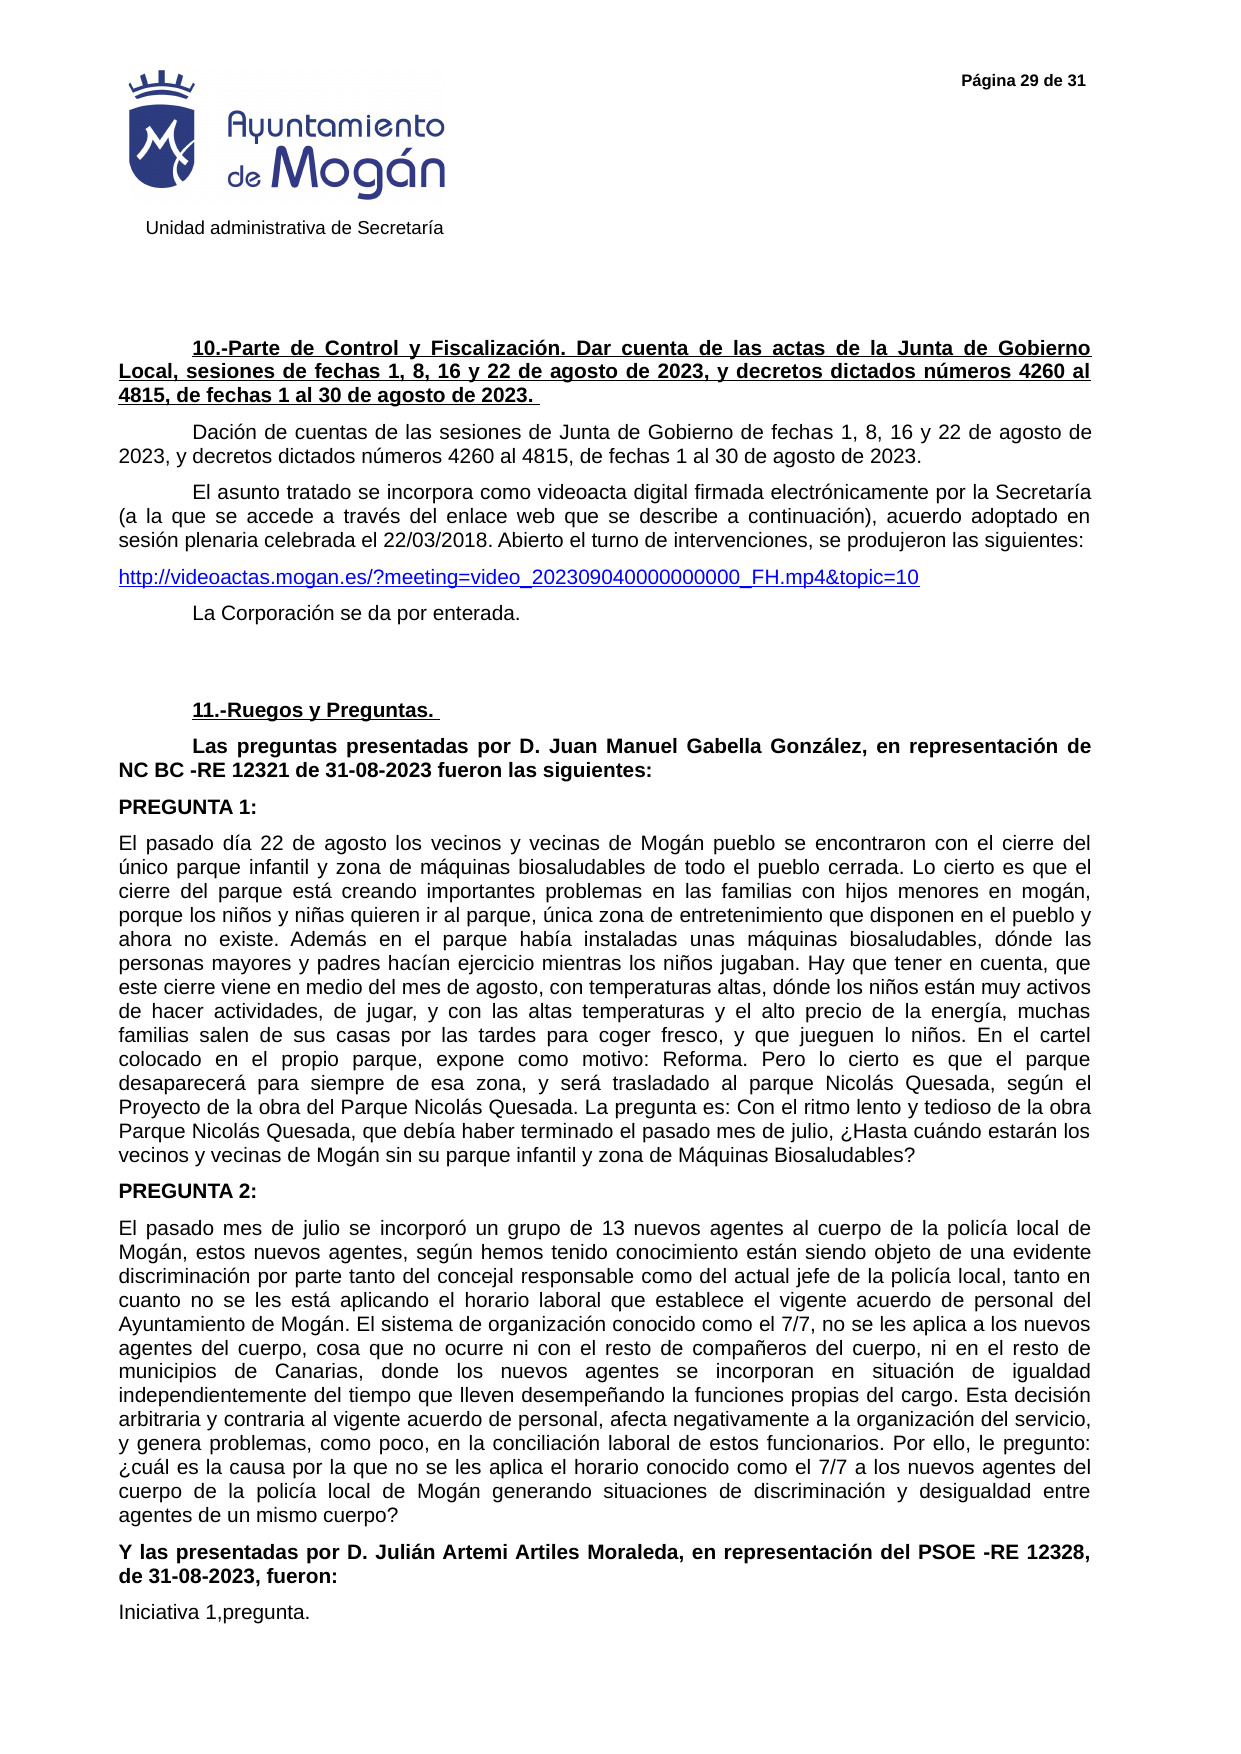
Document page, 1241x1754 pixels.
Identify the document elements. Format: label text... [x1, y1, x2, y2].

text Las preguntas presentadas por D. Juan Manuel Gabella González, en representación de NC BC -RE 12321 de 31-08-2023 fueron las siguientes: [118, 734, 1092, 782]
text http://videoactas.mogan.es/?meeting=video_202309040000000000_FH.mp4&topic=10 [118, 564, 1092, 588]
text 11.-Ruegos y Preguntas. [118, 698, 1092, 722]
text PREGUNTA 1: [118, 795, 1092, 819]
text La Corporación se da por enterada. [118, 601, 1092, 625]
text El pasado mes de julio se incorporó un grupo de 13 nuevos agentes al cuerpo de la policía local de Mogán, estos nuevos agentes, según hemos tenido conocimiento están siendo objeto de una evidente discriminación por parte tanto del concejal responsable como del actual jefe de la policía local, tanto en cuanto no se les está aplicando el horario laboral que establece el vigente acuerdo de personal del Ayuntamiento de Mogán. El sistema de organización conocido como el 7/7, no se les aplica a los nuevos agentes del cuerpo, cosa que no ocurre ni con el resto de compañeros del cuerpo, ni en el resto de municipios de Canarias, donde los nuevos agentes se incorporan en situación de igualdad independientemente del tiempo que lleven desempeñando la funciones propias del cargo. Esta decisión arbitraria y contraria al vigente acuerdo de personal, afecta negativamente a la organización del servicio, y genera problemas, como poco, en la conciliación laboral de estos funcionarios. Por ello, le pregunto: ¿cuál es la causa por la que no se les aplica el horario conocido como el 7/7 a los nuevos agentes del cuerpo de la policía local de Mogán generando situaciones de discriminación y desigualdad entre agentes de un mismo cuerpo? [118, 1216, 1092, 1527]
text Dación de cuentas de las sesiones de Junta de Gobierno de fechas 1, 8, 16 y 22 de agosto de 2023, y decretos dictados números 4260 al 4815, de fechas 1 al 30 de agosto de 2023. [118, 420, 1092, 468]
text Y las presentadas por D. Julián Artemi Artiles Moraleda, en representación del PSOE -RE 12328, de 31-08-2023, fueron: [118, 1539, 1092, 1587]
text 10.-Parte de Control y Fiscalización. Dar cuenta de las actas de la Junta de Gobierno Local, sesiones de fechas 1, 8, 16 y 22 de agosto de 2023, y decretos dictados números 4260 al 4815, de fechas 1 al 30 de agosto de 2023. [118, 335, 1092, 407]
picture [128, 70, 445, 206]
text PREGUNTA 2: [118, 1179, 1092, 1203]
text El pasado día 22 de agosto los vecinos y vecinas de Mogán pueblo se encontraron con el cierre del único parque infantil y zona de máquinas biosaludables de todo el pueblo cerrada. Lo cierto es que el cierre del parque está creando importantes problemas en las familias con hijos menores en mogán, porque los niños y niñas quieren ir al parque, única zona de entretenimiento que disponen en el pueblo y ahora no existe. Además en el parque había instaladas unas máquinas biosaludables, dónde las personas mayores y padres hacían ejercicio mientras los niños jugaban. Hay que tener en cuenta, que este cierre viene en medio del mes de agosto, con temperaturas altas, dónde los niños están muy activos de hacer actividades, de jugar, y con las altas temperaturas y el alto precio de la energía, muchas familias salen de sus casas por las tardes para coger fresco, y que jueguen lo niños. En el cartel colocado en el propio parque, expone como motivo: Reforma. Pero lo cierto es que el parque desaparecerá para siempre de esa zona, y será trasladado al parque Nicolás Quesada, según el Proyecto de la obra del Parque Nicolás Quesada. La pregunta es: Con el ritmo lento y tedioso de la obra Parque Nicolás Quesada, que debía haber terminado el pasado mes de julio, ¿Hasta cuándo estarán los vecinos y vecinas de Mogán sin su parque infantil y zona de Máquinas Biosaludables? [118, 831, 1092, 1167]
text El asunto tratado se incorpora como videoacta digital firmada electrónicamente por la Secretaría (a la que se accede a través del enlace web que se describe a continuación), acuerdo adoptado en sesión plenaria celebrada el 22/03/2018. Abierto el turno de intervenciones, se produjeron las siguientes: [118, 480, 1092, 552]
text Iniciativa 1,pregunta. [118, 1600, 1092, 1624]
